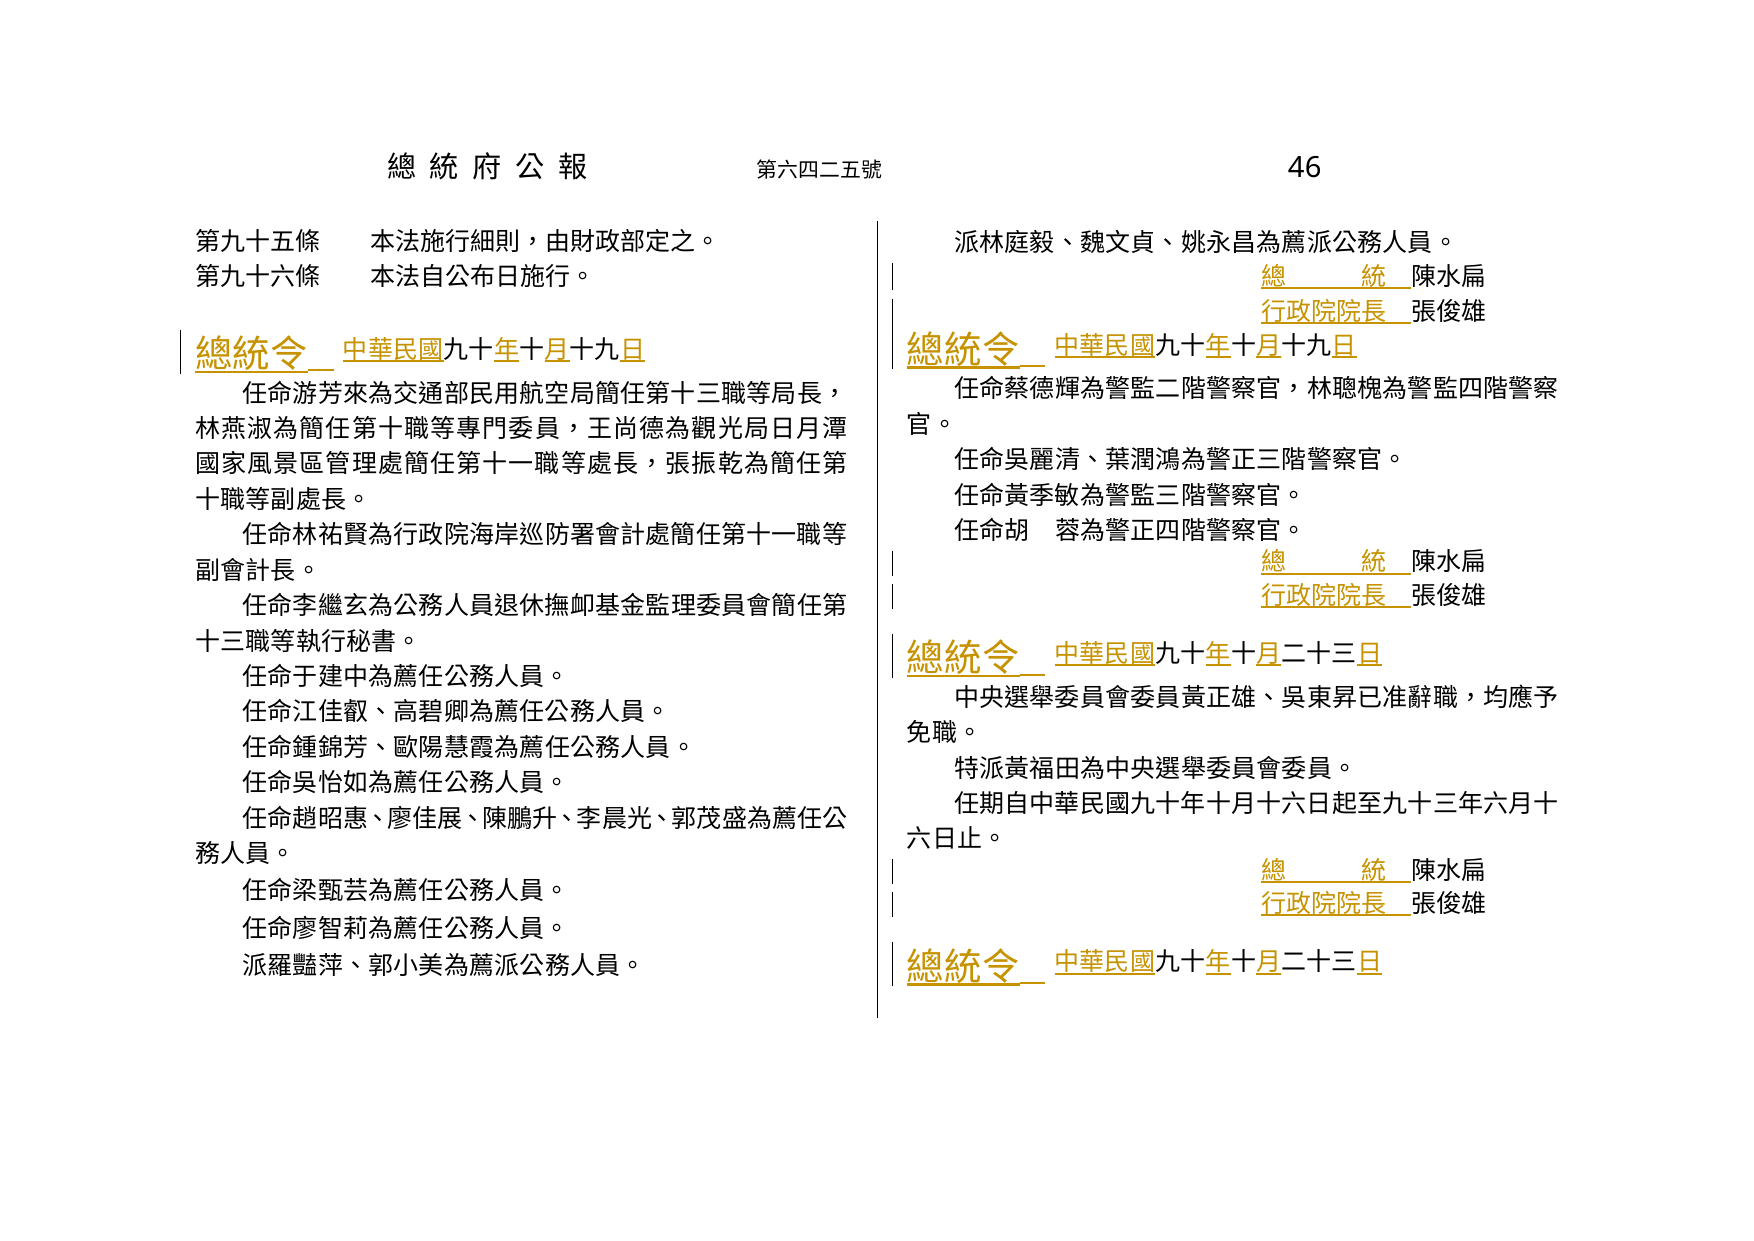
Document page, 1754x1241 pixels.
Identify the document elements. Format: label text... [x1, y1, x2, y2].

table_header 總統令 [192, 330, 340, 374]
text 任命趙昭惠、廖佳展、陳鵬升、李晨光、郭茂盛為薦任公務人員。 [195, 799, 847, 869]
text 任命游芳來為交通部民用航空局簡任第十三職等局長，林燕淑為簡任第十職等專門委員，王尚德為觀光局日月潭國家風景區管理處簡任第十一職等處長，張振乾為簡任第十職等副處長。 [195, 374, 847, 515]
text 任命鍾錦芳、歐陽慧霞為薦任公務人員。 [195, 728, 847, 763]
table_header 總統令 [904, 943, 1051, 986]
text 任命江佳叡、高碧卿為薦任公務人員。 [195, 692, 847, 728]
table_header 總統令 [904, 634, 1051, 678]
text 任命李繼玄為公務人員退休撫卹基金監理委員會簡任第十三職等執行秘書。 [195, 586, 847, 657]
text 任命廖智莉為薦任公務人員。 [195, 907, 847, 944]
text 行政院院長 張俊雄 [907, 892, 1559, 917]
text 任命于建中為薦任公務人員。 [195, 657, 847, 692]
table_header 總統令 [904, 326, 1051, 369]
text 中央選舉委員會委員黃正雄、吳東昇已准辭職，均應予免職。 [907, 678, 1559, 749]
text 派羅豔萍、郭小美為薦派公務人員。 [195, 944, 847, 982]
text 任命吳怡如為薦任公務人員。 [195, 763, 847, 799]
text 派林庭毅、魏文貞、姚永昌為薦派公務人員。 [907, 222, 1559, 259]
text 任命黃季敏為警監三階警察官。 [907, 476, 1559, 511]
table_header 中華民國九十年十月十九日 [1051, 326, 1564, 369]
text 任命吳麗清、葉潤鴻為警正三階警察官。 [907, 440, 1559, 476]
text 任命胡 蓉為警正四階警察官。 [907, 511, 1559, 547]
text 特派黃福田為中央選舉委員會委員。 [907, 749, 1559, 784]
text 行政院院長 張俊雄 [907, 584, 1559, 609]
table_header 中華民國九十年十月二十三日 [1051, 943, 1564, 986]
text 總 統 陳水扁 [907, 551, 1559, 576]
text 總 統 陳水扁 [907, 263, 1559, 290]
text 總 統 陳水扁 [907, 859, 1559, 884]
text 行政院院長 張俊雄 [907, 299, 1559, 326]
table_header 中華民國九十年十月二十三日 [1051, 634, 1564, 678]
text 任命蔡德輝為警監二階警察官，林聰槐為警監四階警察官。 [907, 369, 1559, 440]
text 任命林祐賢為行政院海岸巡防署會計處簡任第十一職等副會計長。 [195, 515, 847, 586]
table_header 中華民國九十年十月十九日 [340, 330, 852, 374]
text 任期自中華民國九十年十月十六日起至九十三年六月十六日止。 [907, 784, 1559, 855]
text 第九十五條 本法施行細則，由財政部定之。 [195, 222, 847, 257]
text 第九十六條 本法自公布日施行。 [195, 257, 847, 292]
text 任命梁甄芸為薦任公務人員。 [195, 869, 847, 907]
